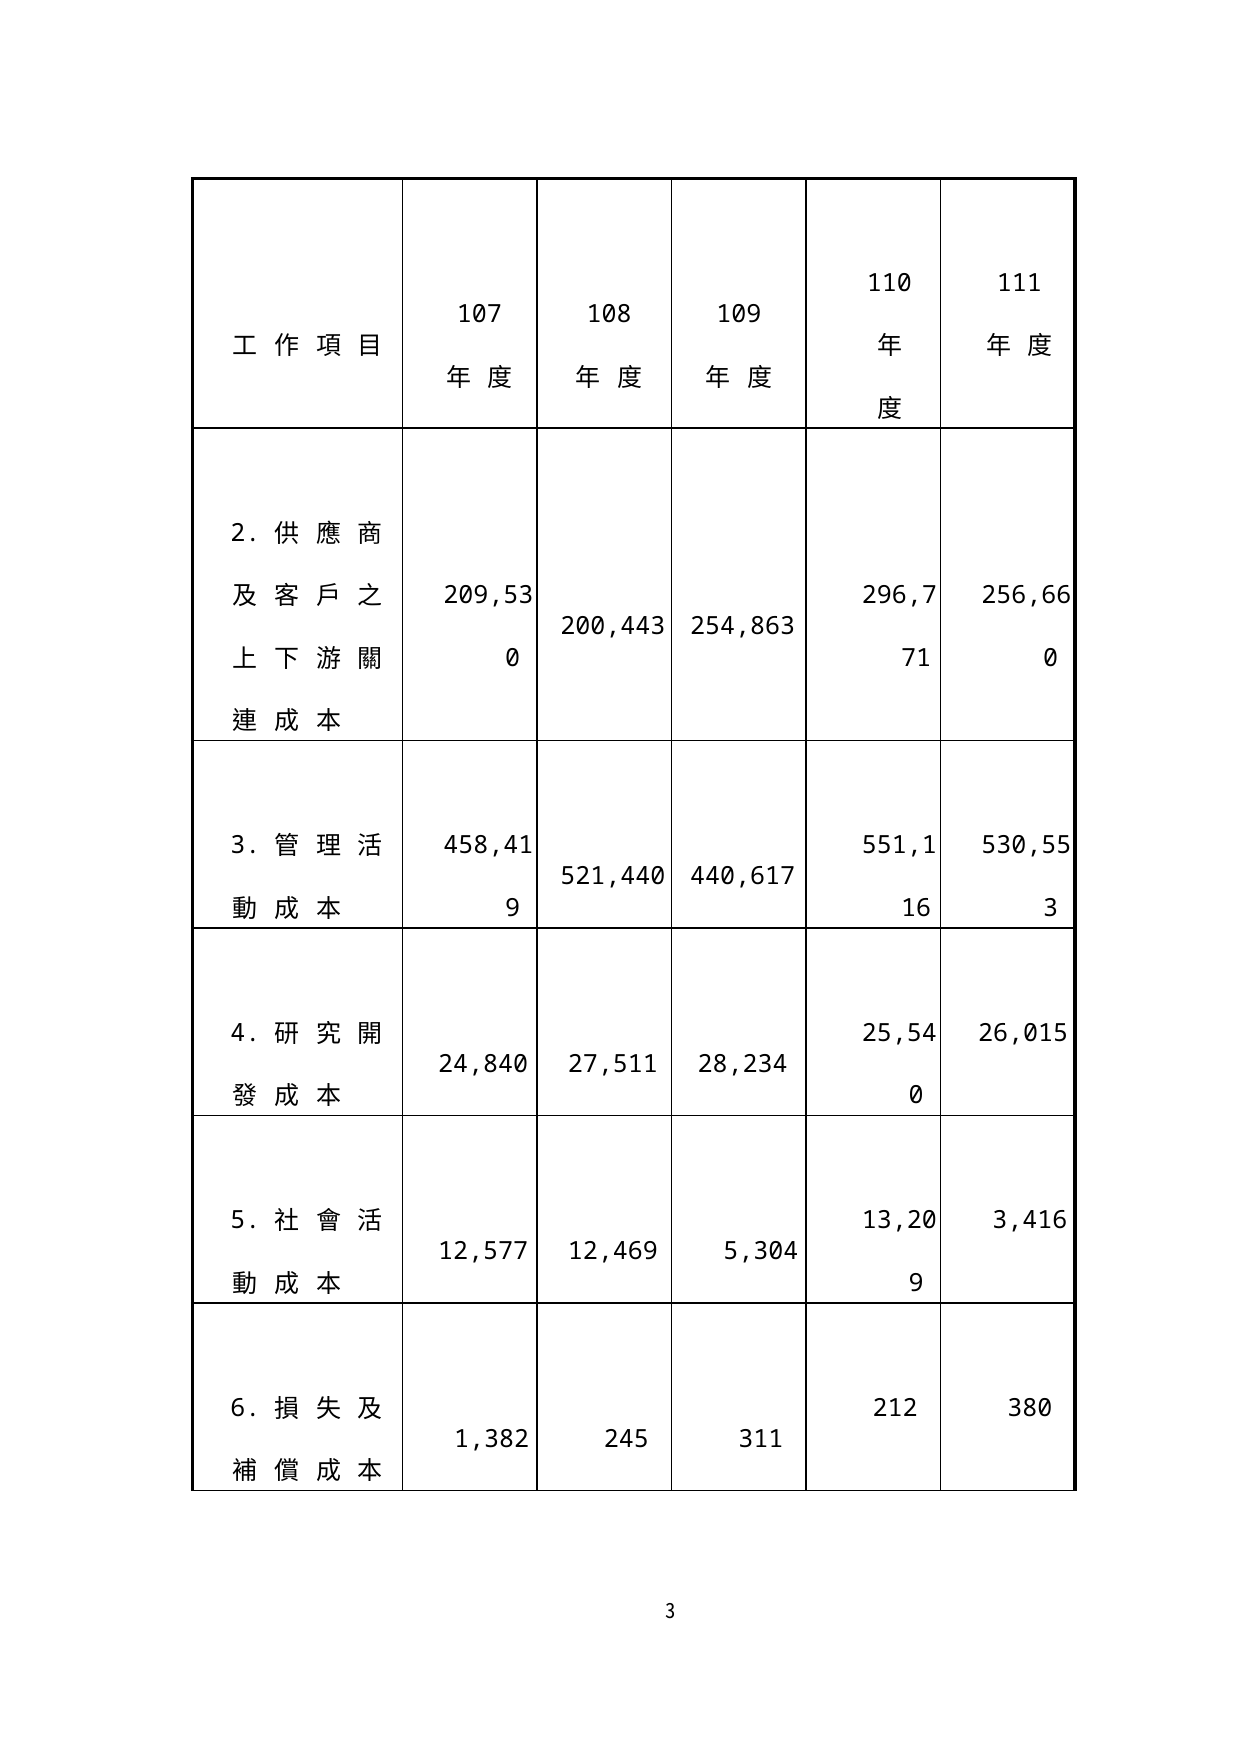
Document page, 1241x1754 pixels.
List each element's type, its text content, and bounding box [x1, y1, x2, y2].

table_cell 380 [941, 1304, 1073, 1490]
table_cell 1,382 [403, 1304, 536, 1490]
table_cell 24,840 [403, 929, 536, 1115]
table_cell 254,863 [672, 429, 805, 740]
table_cell 28,234 [672, 929, 805, 1115]
table_header 111年度 [941, 180, 1073, 427]
table_header 108年度 [538, 180, 671, 427]
table_cell 256,660 [941, 429, 1073, 740]
table_cell 5.社會活動成本 [194, 1116, 402, 1302]
table_header 110年度 [807, 180, 940, 427]
table_cell 440,617 [672, 741, 805, 927]
table_cell 3.管理活動成本 [194, 741, 402, 927]
table_cell 245 [538, 1304, 671, 1490]
table_cell 4.研究開發成本 [194, 929, 402, 1115]
table_cell 2.供應商及客戶之上下游關連成本 [194, 429, 402, 740]
table_cell 5,304 [672, 1116, 805, 1302]
table_cell 209,530 [403, 429, 536, 740]
table_cell 521,440 [538, 741, 671, 927]
table_cell 12,469 [538, 1116, 671, 1302]
table_header 107年度 [403, 180, 536, 427]
table_cell 6.損失及補償成本 [194, 1304, 402, 1490]
table_cell 3,416 [941, 1116, 1073, 1302]
table_cell 551,116 [807, 741, 940, 927]
table_cell 27,511 [538, 929, 671, 1115]
table_cell 26,015 [941, 929, 1073, 1115]
table_header 工作項目 [194, 180, 402, 427]
table_cell 311 [672, 1304, 805, 1490]
table_cell 458,419 [403, 741, 536, 927]
table_cell 12,577 [403, 1116, 536, 1302]
table_cell 296,771 [807, 429, 940, 740]
table_cell 530,553 [941, 741, 1073, 927]
table_cell 200,443 [538, 429, 671, 740]
table_cell 25,540 [807, 929, 940, 1115]
table_cell 212 [807, 1304, 940, 1490]
table_cell 13,209 [807, 1116, 940, 1302]
table_header 109年度 [672, 180, 805, 427]
